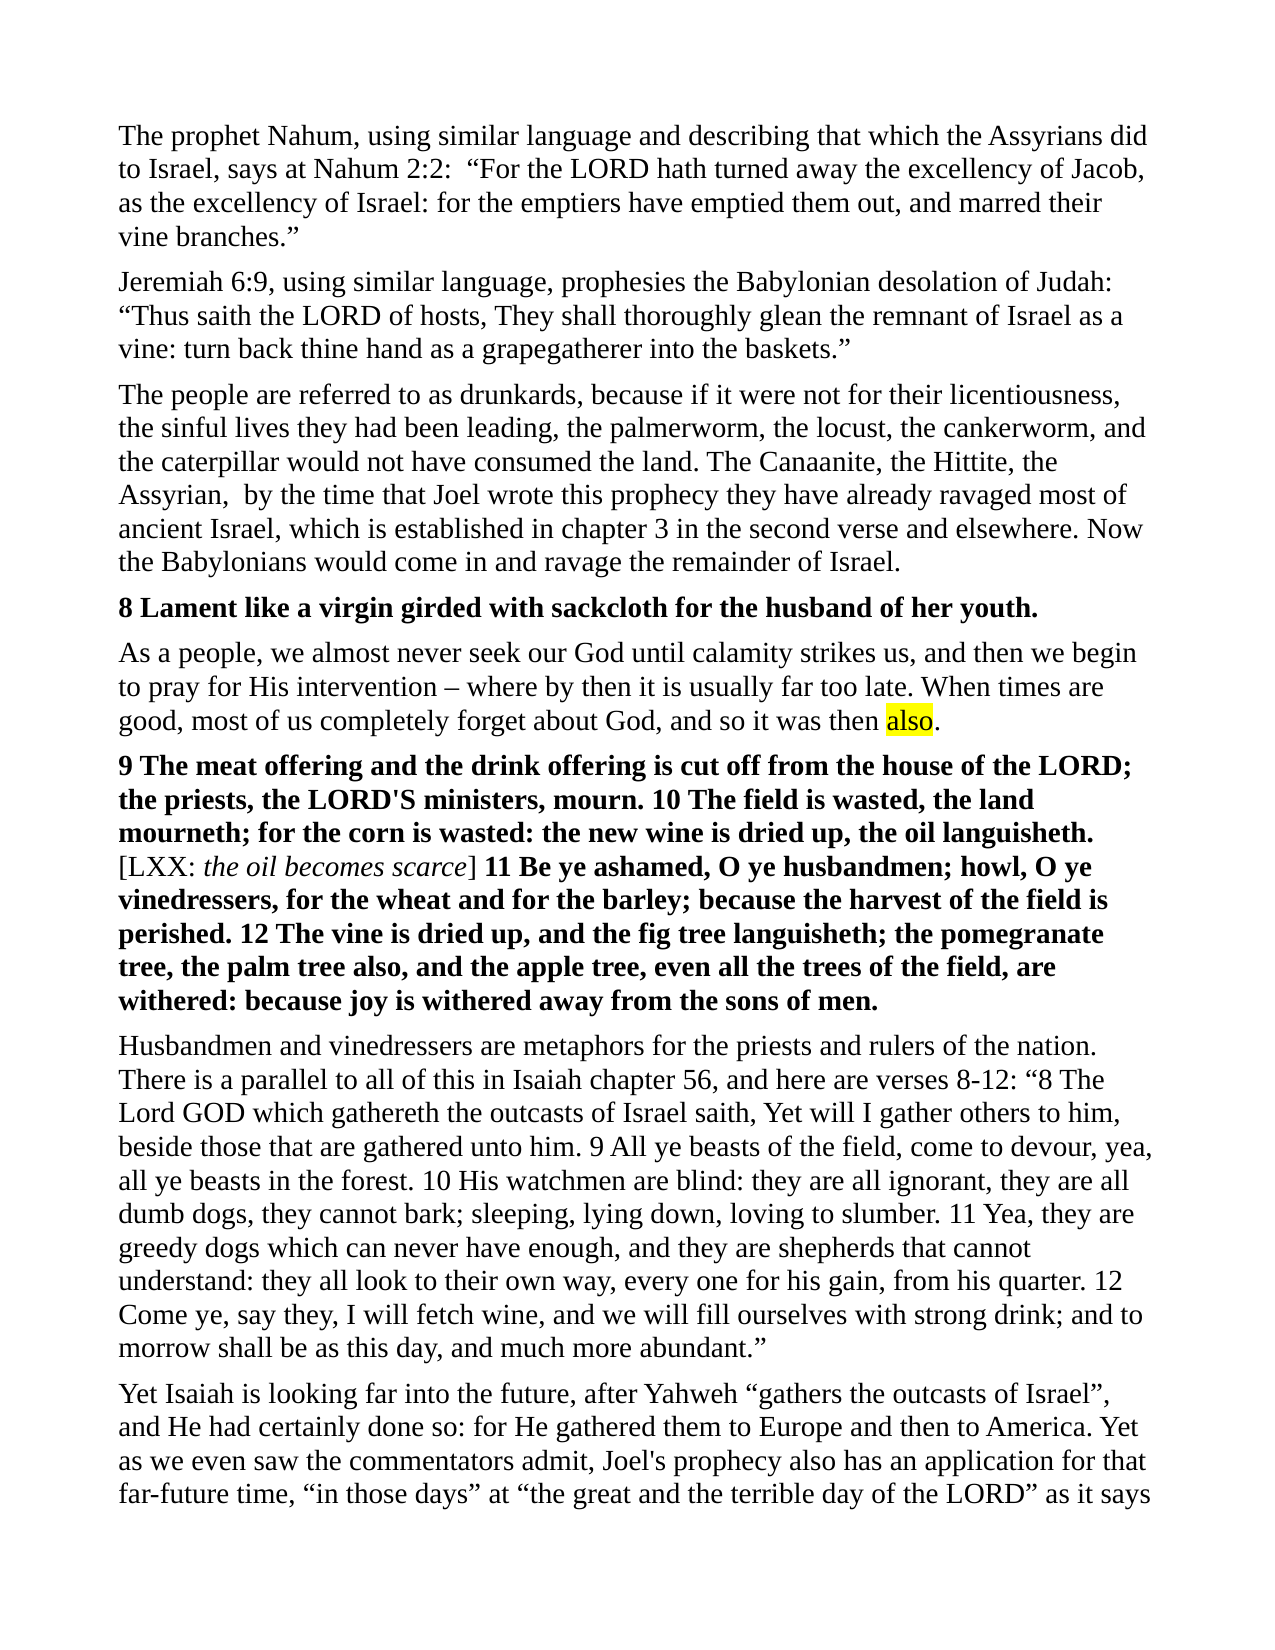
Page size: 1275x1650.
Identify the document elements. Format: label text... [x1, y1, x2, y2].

text As a people, we almost never seek our God until calamity strikes us, and then we begin to pray for His intervention – where by then it is usually far too late. When times are good, most of us completely forget about God, and so it was then also. [118, 636, 1157, 736]
text Jeremiah 6:9, using similar language, prophesies the Babylonian desolation of Judah: “Thus saith the LORD of hosts, They shall thoroughly glean the remnant of Israel as a vine: turn back thine hand as a grapegatherer into the baskets.” [118, 264, 1157, 365]
text The people are referred to as drunkards, because if it were not for their licentiousness, the sinful lives they had been leading, the palmerworm, the locust, the cankerworm, and the caterpillar would not have consumed the land. The Canaanite, the Hittite, the Assyrian, by the time that Joel wrote this prophecy they have already ravaged most of ancient Israel, which is established in chapter 3 in the second verse and elsewhere. Now the Babylonians would come in and ravage the remainder of Israel. [118, 377, 1157, 578]
text 9 The meat offering and the drink offering is cut off from the house of the LORD; the priests, the LORD'S ministers, mourn. 10 The field is wasted, the land mourneth; for the corn is wasted: the new wine is dried up, the oil languisheth. [LXX: the oil becomes scarce] 11 Be ye ashamed, O ye husbandmen; howl, O ye vinedressers, for the wheat and for the barley; because the harvest of the field is perished. 12 The vine is dried up, and the fig tree languisheth; the pomegranate tree, the palm tree also, and the apple tree, even all the trees of the field, are withered: because joy is withered away from the sons of men. [118, 748, 1157, 1017]
text Yet Isaiah is looking far into the future, after Yahweh “gathers the outcasts of Israel”, and He had certainly done so: for He gathered them to Europe and then to America. Yet as we even saw the commentators admit, Joel's prophecy also has an application for that far-future time, “in those days” at “the great and the terrible day of the LORD” as it says [118, 1376, 1157, 1510]
text The prophet Nahum, using similar language and describing that which the Assyrians did to Israel, says at Nahum 2:2: “For the LORD hath turned away the excellency of Jacob, as the excellency of Israel: for the emptiers have emptied them out, and marred their vine branches.” [118, 118, 1157, 252]
text 8 Lament like a virgin girded with sackcloth for the husband of her youth. [118, 590, 1157, 624]
text Husbandmen and vinedressers are metaphors for the priests and rulers of the nation. There is a parallel to all of this in Isaiah chapter 56, and here are verses 8-12: “8 The Lord GOD which gathereth the outcasts of Israel saith, Yet will I gather others to him, beside those that are gathered unto him. 9 All ye beasts of the field, come to devour, yea, all ye beasts in the forest. 10 His watchmen are blind: they are all ignorant, they are all dumb dogs, they cannot bark; sleeping, lying down, loving to slumber. 11 Yea, they are greedy dogs which can never have enough, and they are shepherds that cannot understand: they all look to their own way, every one for his gain, from his quarter. 12 Come ye, say they, I will fetch wine, and we will fill ourselves with strong drink; and to morrow shall be as this day, and much more abundant.” [118, 1028, 1157, 1364]
